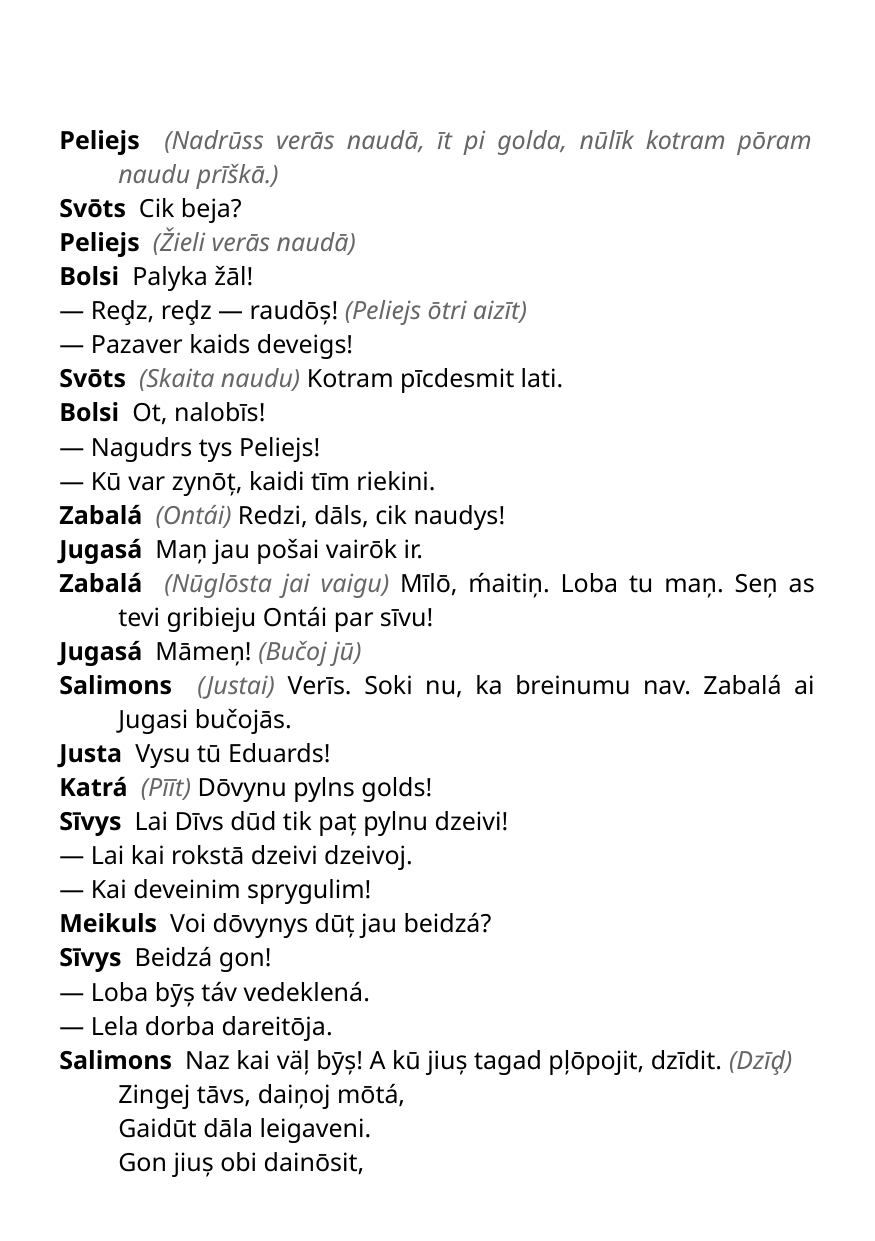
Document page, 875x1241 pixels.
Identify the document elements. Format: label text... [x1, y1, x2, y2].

text Justa Vysu tū Eduards! [59, 736, 815, 770]
text Salimons (Justai) Verīs. Soki nu, ka breinumu nav. Zabalá ai Jugasi bučojās. [59, 668, 815, 736]
text Sīvys Lai Dīvs dūd tik paț pylnu dzeivi! [59, 804, 815, 838]
text Bolsi Ot, nalobīs! [59, 395, 815, 429]
text — Kū var zynōț, kaidi tīm riekini. [59, 463, 815, 497]
text Zabalá (Ontái) Redzi, dāls, cik naudys! [59, 497, 815, 531]
text Bolsi Palyka žāl! [59, 259, 815, 293]
text Zabalá (Nūglōsta jai vaigu) Mīlō, ḿaitiņ. Loba tu maņ. Seņ as tevi gribieju Ontái par sīvu! [59, 565, 815, 633]
text Peliejs (Nadrūss verās naudā, īt pi golda, nūlīk kotram pōram naudu prīškā.) [59, 123, 815, 191]
text — Reḑz, reḑz — raudōș! (Peliejs ōtri aizīt) [59, 293, 815, 327]
text — Kai deveinim sprygulim! [59, 872, 815, 906]
text Gon jiuș obi dainōsit, [59, 1144, 815, 1178]
text Meikuls Voi dōvynys dūț jau beidzá? [59, 906, 815, 940]
text — Lela dorba dareitōja. [59, 1008, 815, 1042]
text Jugasá Maņ jau pošai vairōk ir. [59, 531, 815, 565]
text — Pazaver kaids deveigs! [59, 327, 815, 361]
text Salimons Naz kai väļ bȳș! A kū jiuș tagad pļōpojit, dzīdit. (Dzīḑ) [59, 1042, 815, 1076]
text Peliejs (Žieli verās naudā) [59, 225, 815, 259]
text Sīvys Beidzá gon! [59, 940, 815, 974]
text — Lai kai rokstā dzeivi dzeivoj. [59, 838, 815, 872]
text Katrá (Pīīt) Dōvynu pylns golds! [59, 770, 815, 804]
text — Loba bȳș táv vedeklená. [59, 974, 815, 1008]
text Zingej tāvs, daiņoj mōtá, [59, 1076, 815, 1110]
text — Nagudrs tys Peliejs! [59, 429, 815, 463]
text Svōts (Skaita naudu) Kotram pīcdesmit lati. [59, 361, 815, 395]
text Svōts Cik beja? [59, 191, 815, 225]
text Gaidūt dāla leigaveni. [59, 1110, 815, 1144]
text Jugasá Māmeņ! (Bučoj jū) [59, 633, 815, 668]
